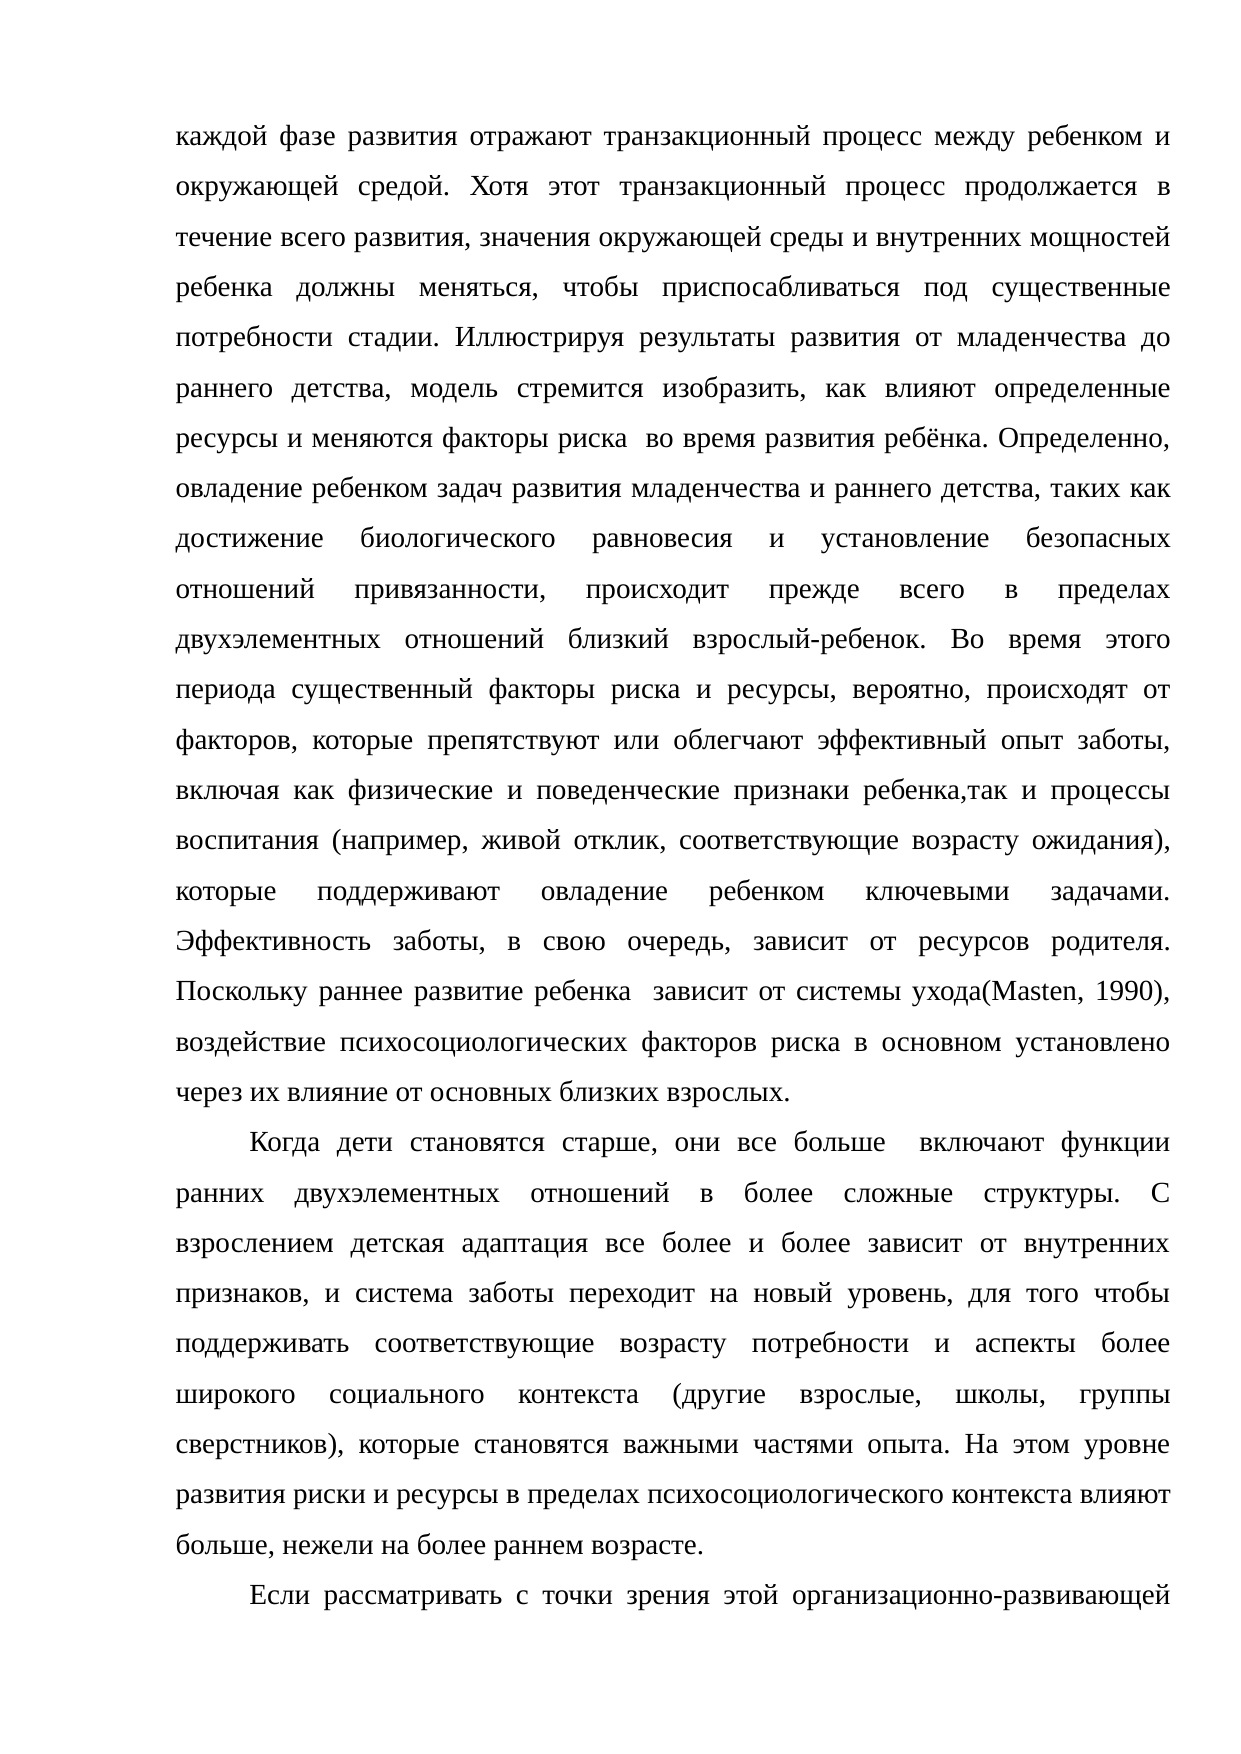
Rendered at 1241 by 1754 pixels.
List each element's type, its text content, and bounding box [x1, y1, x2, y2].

text каждой фазе развития отражают транзакционный процесс между ребенком и окружающей средой. Хотя этот транзакционный процесс продолжается в течение всего развития, значения окружающей среды и внутренних мощностей ребенка должны меняться, чтобы приспосабливаться под существенные потребности стадии. Иллюстрируя результаты развития от младенчества до раннего детства, модель стремится изобразить, как влияют определенные ресурсы и меняются факторы риска во время развития ребёнка. Определенно, овладение ребенком задач развития младенчества и раннего детства, таких как достижение биологического равновесия и установление безопасных отношений привязанности, происходит прежде всего в пределах двухэлементных отношений близкий взрослый-ребенок. Во время этого периода существенный факторы риска и ресурсы, вероятно, происходят от факторов, которые препятствуют или облегчают эффективный опыт заботы, включая как физические и поведенческие признаки ребенка,так и процессы воспитания (например, живой отклик, соответствующие возрасту ожидания), которые поддерживают овладение ребенком ключевыми задачами. Эффективность заботы, в свою очередь, зависит от ресурсов родителя. Поскольку раннее развитие ребенка зависит от системы ухода(Masten, 1990), воздействие психосоциологических факторов риска в основном установлено через их влияние от основных близких взрослых. [175, 118, 1171, 1108]
text Когда дети становятся старше, они все больше включают функции ранних двухэлементных отношений в более сложные структуры. С взрослением детская адаптация все более и более зависит от внутренних признаков, и система заботы переходит на новый уровень, для того чтобы поддерживать соответствующие возрасту потребности и аспекты более широкого социального контекста (другие взрослые, школы, группы сверстников), которые становятся важными частями опыта. На этом уровне развития риски и ресурсы в пределах психосоциологического контекста влияют больше, нежели на более раннем возрасте. [175, 1124, 1171, 1560]
text Если рассматривать с точки зрения этой организационно-развивающей [175, 1577, 1171, 1611]
